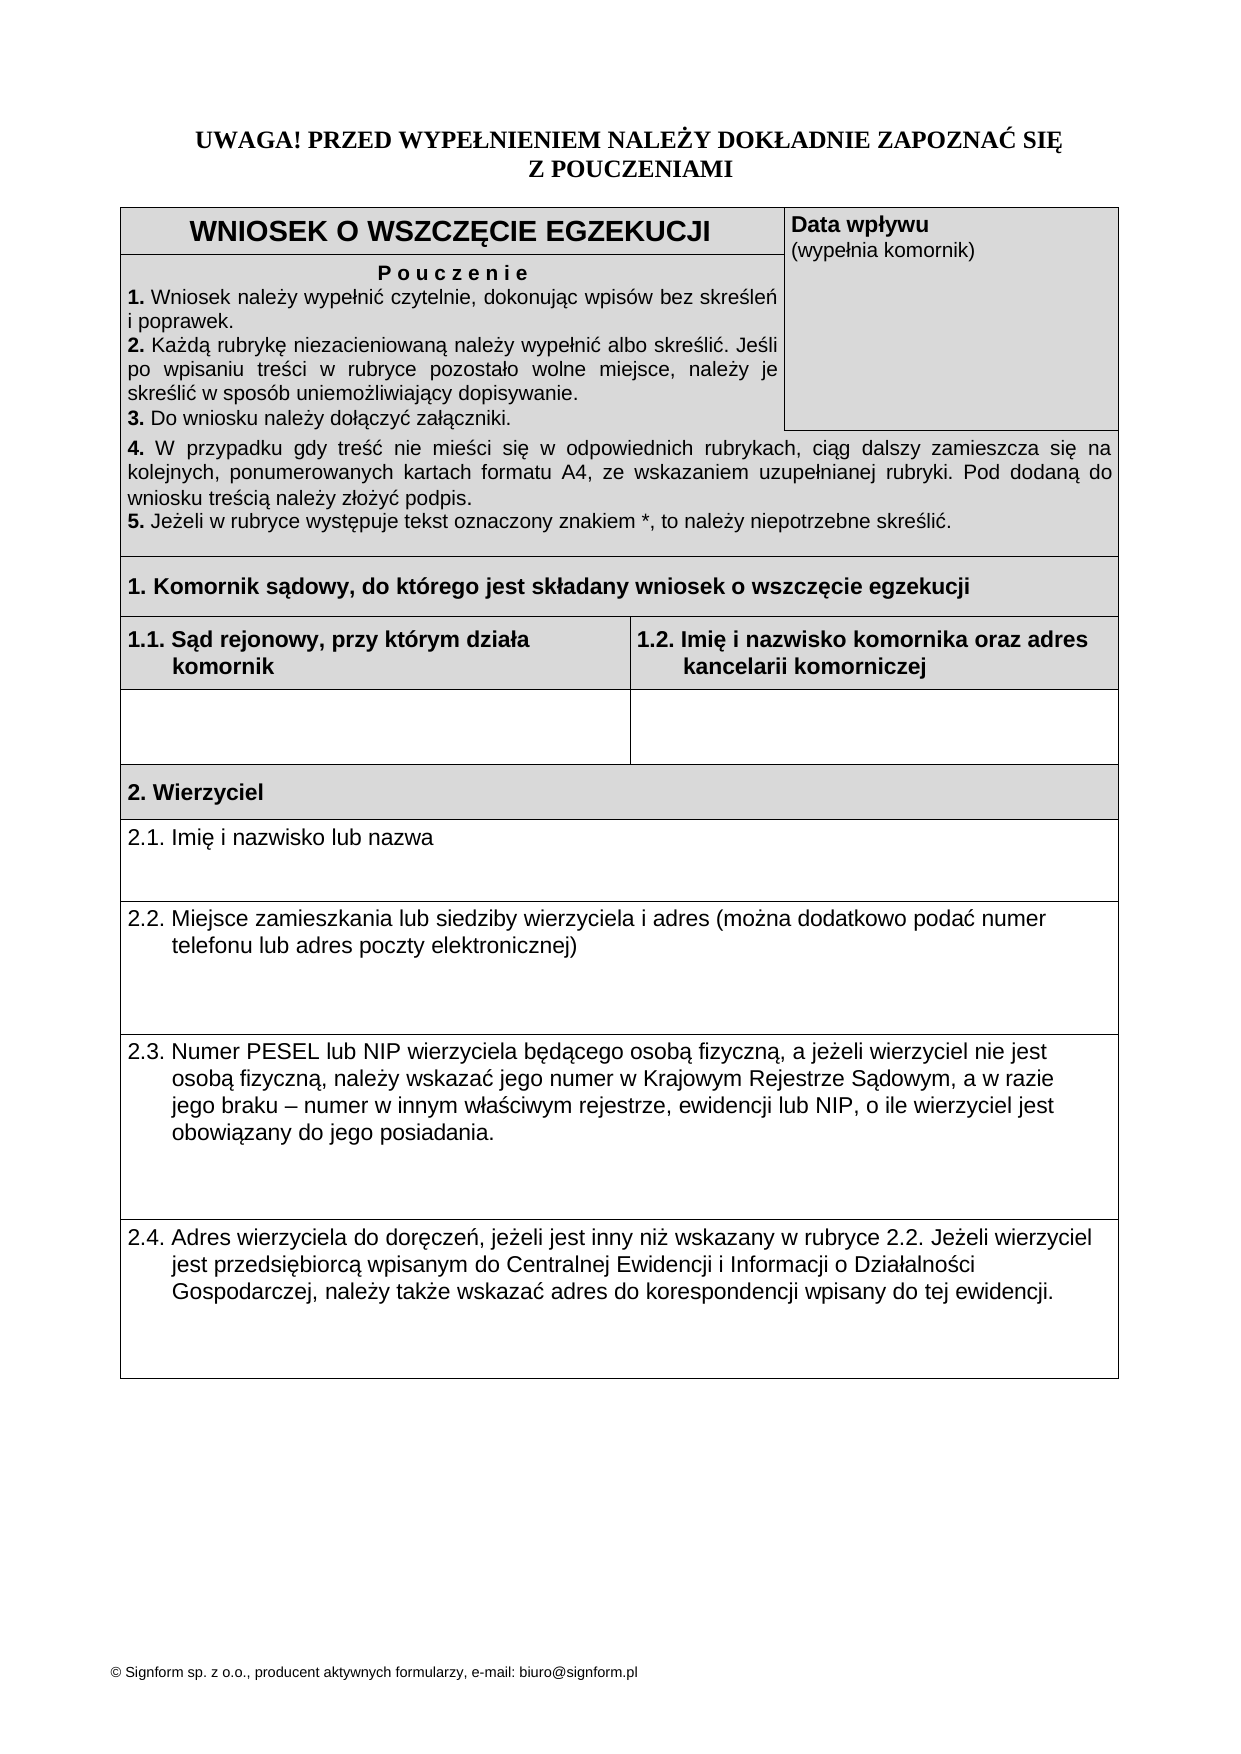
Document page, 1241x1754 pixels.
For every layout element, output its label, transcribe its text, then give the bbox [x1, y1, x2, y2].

table_cell 2.1. Imię i nazwisko lub nazwa [121, 820, 1118, 901]
table_cell 2. Wierzyciel [121, 765, 1118, 819]
table_cell 1.2. Imię i nazwisko komornika oraz adres kancelarii komorniczej [631, 617, 1118, 689]
table_cell 2.3. Numer PESEL lub NIP wierzyciela będącego osobą fizyczną, a jeżeli wierzyciel nie jest osobą fizyczną, należy wskazać jego numer w Krajowym Rejestrze Sądowym, a w razie jego braku – numer w innym właściwym rejestrze, ewidencji lub NIP, o ile wierzyciel jest obowiązany do jego posiadania. [121, 1035, 1118, 1219]
table_cell 2.2. Miejsce zamieszkania lub siedziby wierzyciela i adres (można dodatkowo podać numer telefonu lub adres poczty elektronicznej) [121, 902, 1118, 1033]
table_cell [631, 690, 1118, 764]
table_cell 1.1. Sąd rejonowy, przy którym działa komornik [121, 617, 630, 689]
table_header WNIOSEK O WSZCZĘCIE EGZEKUCJI [121, 208, 784, 254]
table_cell 1. Komornik sądowy, do którego jest składany wniosek o wszczęcie egzekucji [121, 557, 1118, 616]
text UWAGA! PRZED WYPEŁNIENIEM NALEŻY DOKŁADNIE ZAPOZNAĆ SIĘ Z POUCZENIAMI [195, 125, 1067, 183]
table_cell 2.4. Adres wierzyciela do doręczeń, jeżeli jest inny niż wskazany w rubryce 2.2. Jeżeli wierzyciel jest przedsiębiorcą wpisanym do Centralnej Ewidencji i Informacji o Działalności Gospodarczej, należy także wskazać adres do korespondencji wpisany do tej ewidencji. [121, 1220, 1118, 1378]
table_cell [121, 690, 630, 764]
table_header Data wpływu (wypełnia komornik) [785, 208, 1118, 430]
table_cell W przypadku gdy treść nie mieści się w odpowiednich rubrykach, ciąg dalszy zamieszcza się na kolejnych, ponumerowanych kartach formatu A4, ze wskazaniem uzupełnianej rubryki. Pod dodaną do wniosku treścią należy złożyć podpis. Jeżeli w rubryce występuje tekst oznaczony znakiem *, to należy niepotrzebne skreślić. [121, 431, 1118, 556]
